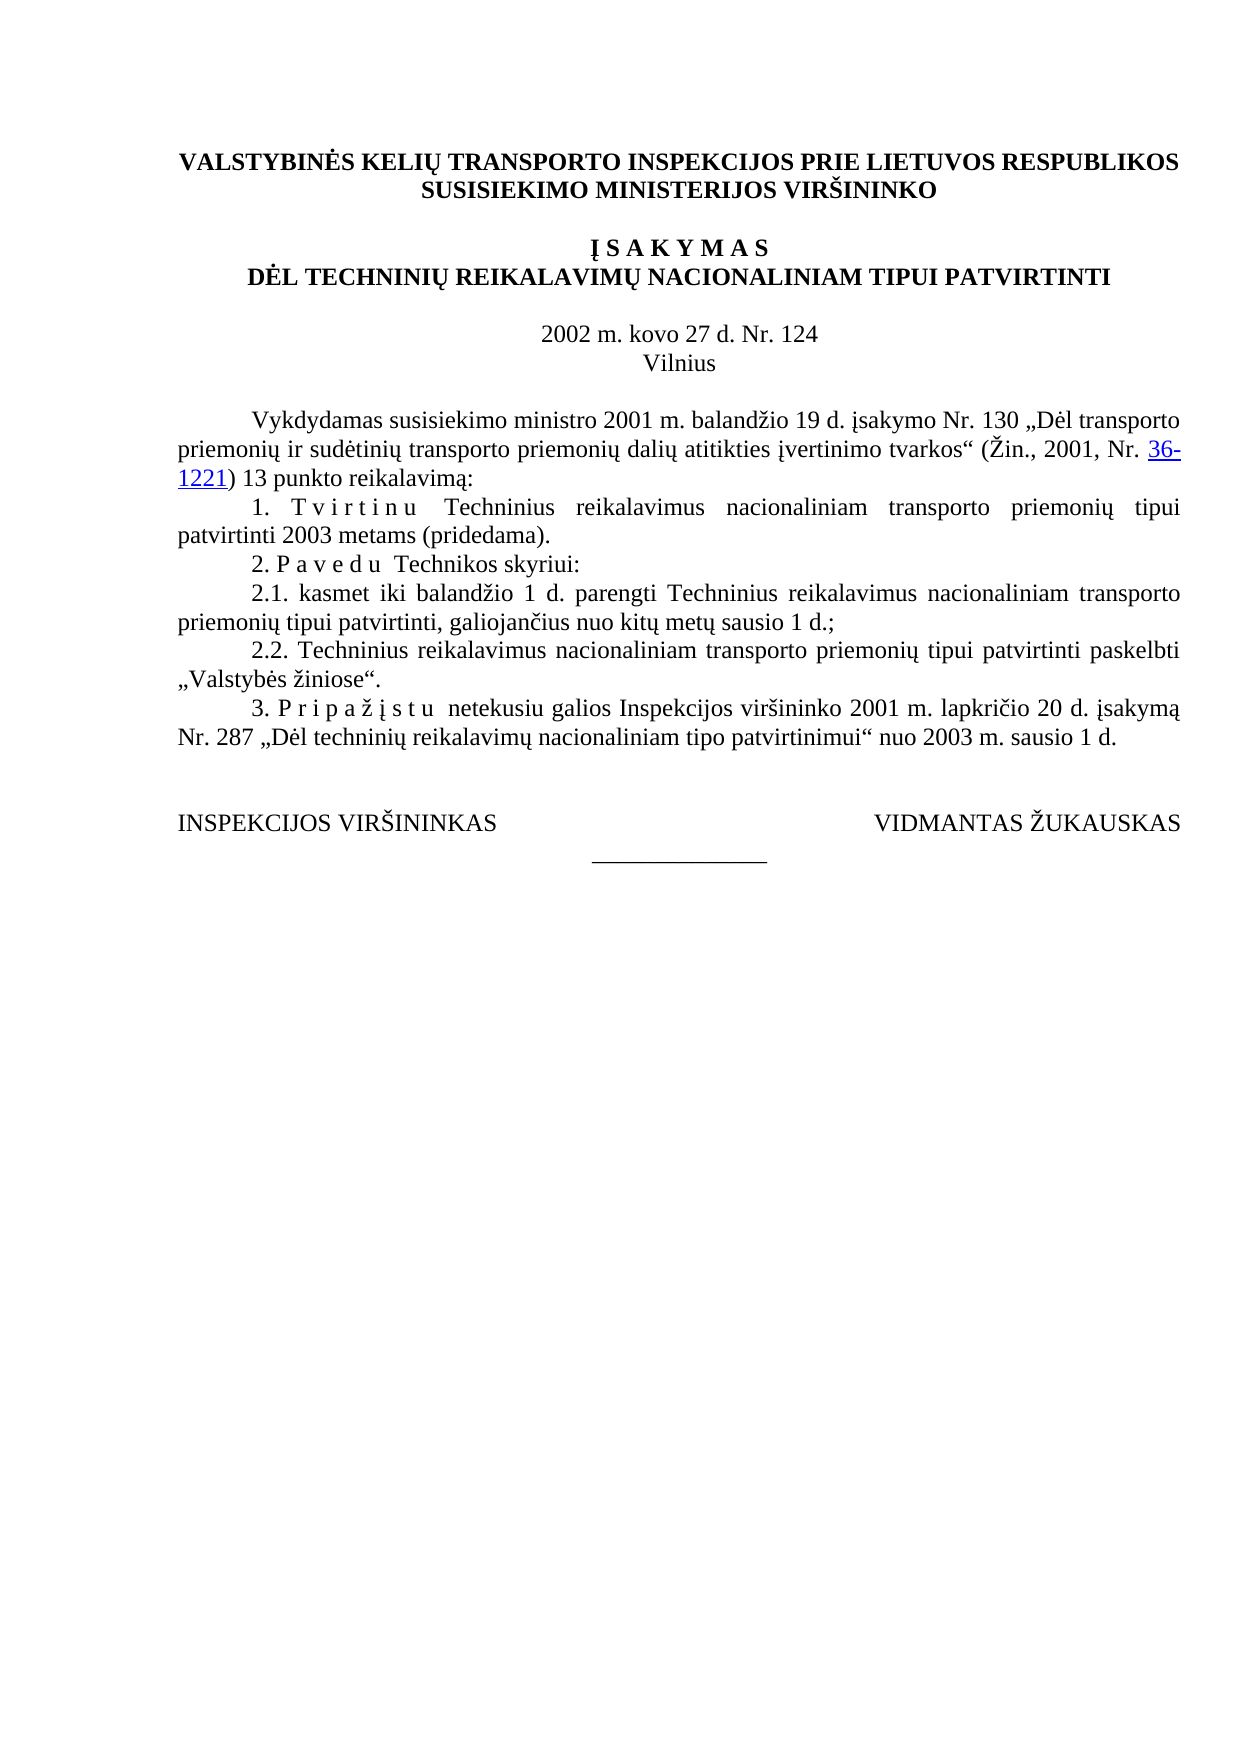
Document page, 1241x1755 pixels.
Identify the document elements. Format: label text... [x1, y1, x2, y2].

text Vilnius [177, 348, 1181, 377]
text 2.1. kasmet iki balandžio 1 d. parengti Techninius reikalavimus nacionaliniam transporto priemonių tipui patvirtinti, galiojančius nuo kitų metų sausio 1 d.; [177, 578, 1181, 636]
text 2. Pavedu Technikos skyriui: [177, 549, 1181, 578]
text 3. Pripažįstu netekusiu galios Inspekcijos viršininko 2001 m. lapkričio 20 d. įsakymą Nr. 287 „Dėl techninių reikalavimų nacionaliniam tipo patvirtinimui“ nuo 2003 m. sausio 1 d. [177, 693, 1181, 751]
text Vykdydamas susisiekimo ministro 2001 m. balandžio 19 d. įsakymo Nr. 130 „Dėl transporto priemonių ir sudėtinių transporto priemonių dalių atitikties įvertinimo tvarkos“ (Žin., 2001, Nr. 36-1221) 13 punkto reikalavimą: [177, 406, 1181, 492]
text Į S A K Y M A S [177, 233, 1181, 262]
text ______________ [177, 837, 1181, 866]
text 1. Tvirtinu Techninius reikalavimus nacionaliniam transporto priemonių tipui patvirtinti 2003 metams (pridedama). [177, 492, 1181, 549]
text VALSTYBINĖS KELIŲ TRANSPORTO INSPEKCIJOS PRIE LIETUVOS RESPUBLIKOS SUSISIEKIMO MINISTERIJOS VIRŠININKO [177, 147, 1181, 204]
text 2002 m. kovo 27 d. Nr. 124 [177, 319, 1181, 348]
text INSPEKCIJOS VIRŠININKAS VIDMANTAS ŽUKAUSKAS [177, 808, 1181, 837]
text DĖL TECHNINIŲ REIKALAVIMŲ NACIONALINIAM TIPUI PATVIRTINTI [177, 262, 1181, 291]
text 2.2. Techninius reikalavimus nacionaliniam transporto priemonių tipui patvirtinti paskelbti „Valstybės žiniose“. [177, 636, 1181, 693]
